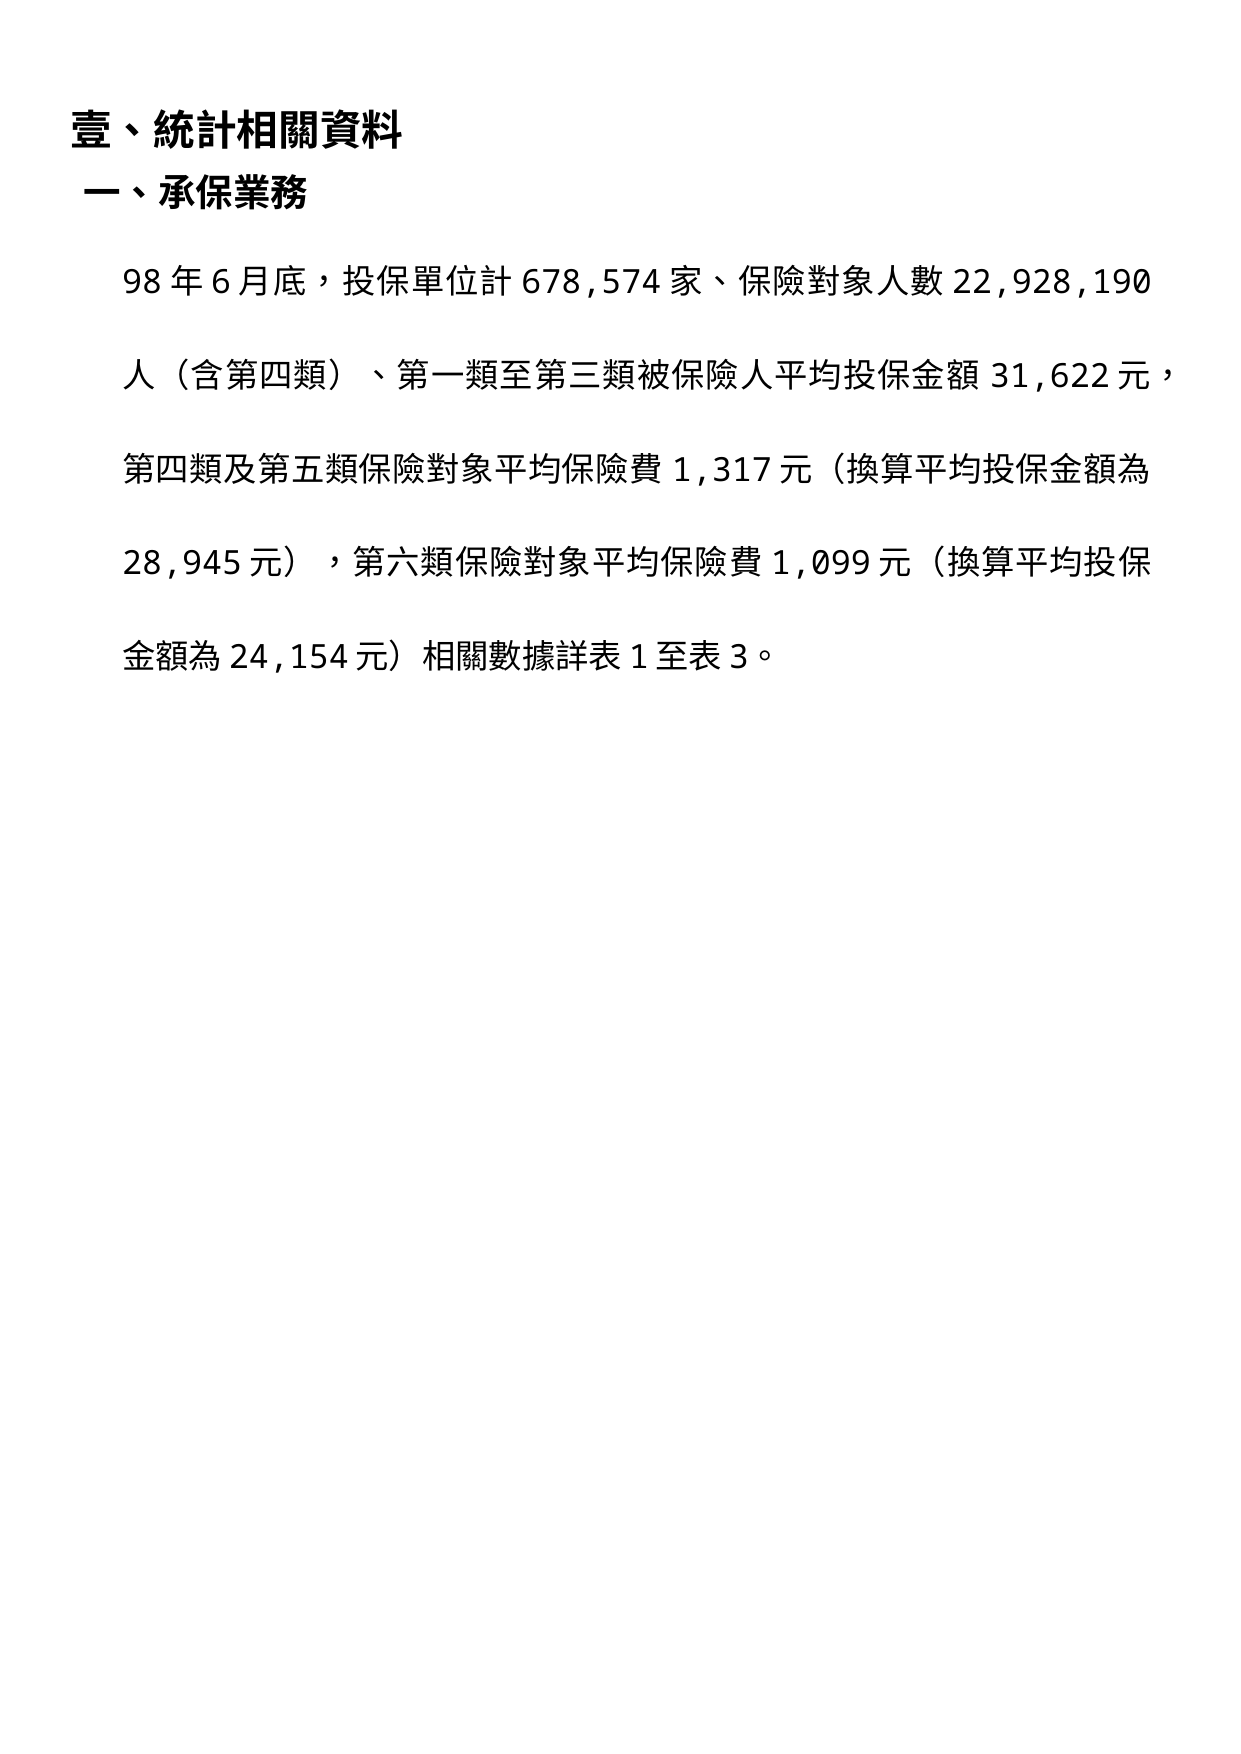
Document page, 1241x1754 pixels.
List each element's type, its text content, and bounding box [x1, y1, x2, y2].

text 98年6月底，投保單位計678,574家、保險對象人數22,928,190人（含第四類）、第一類至第三類被保險人平均投保金額31,622元，第四類及第五類保險對象平均保險費1,317元（換算平均投保金額為28,945元），第六類保險對象平均保險費1,099元（換算平均投保金額為24,154元）相關數據詳表1至表3。 [122, 237, 1152, 675]
text 壹、統計相關資料 [70, 85, 1144, 148]
text 一、承保業務 [83, 148, 1152, 210]
